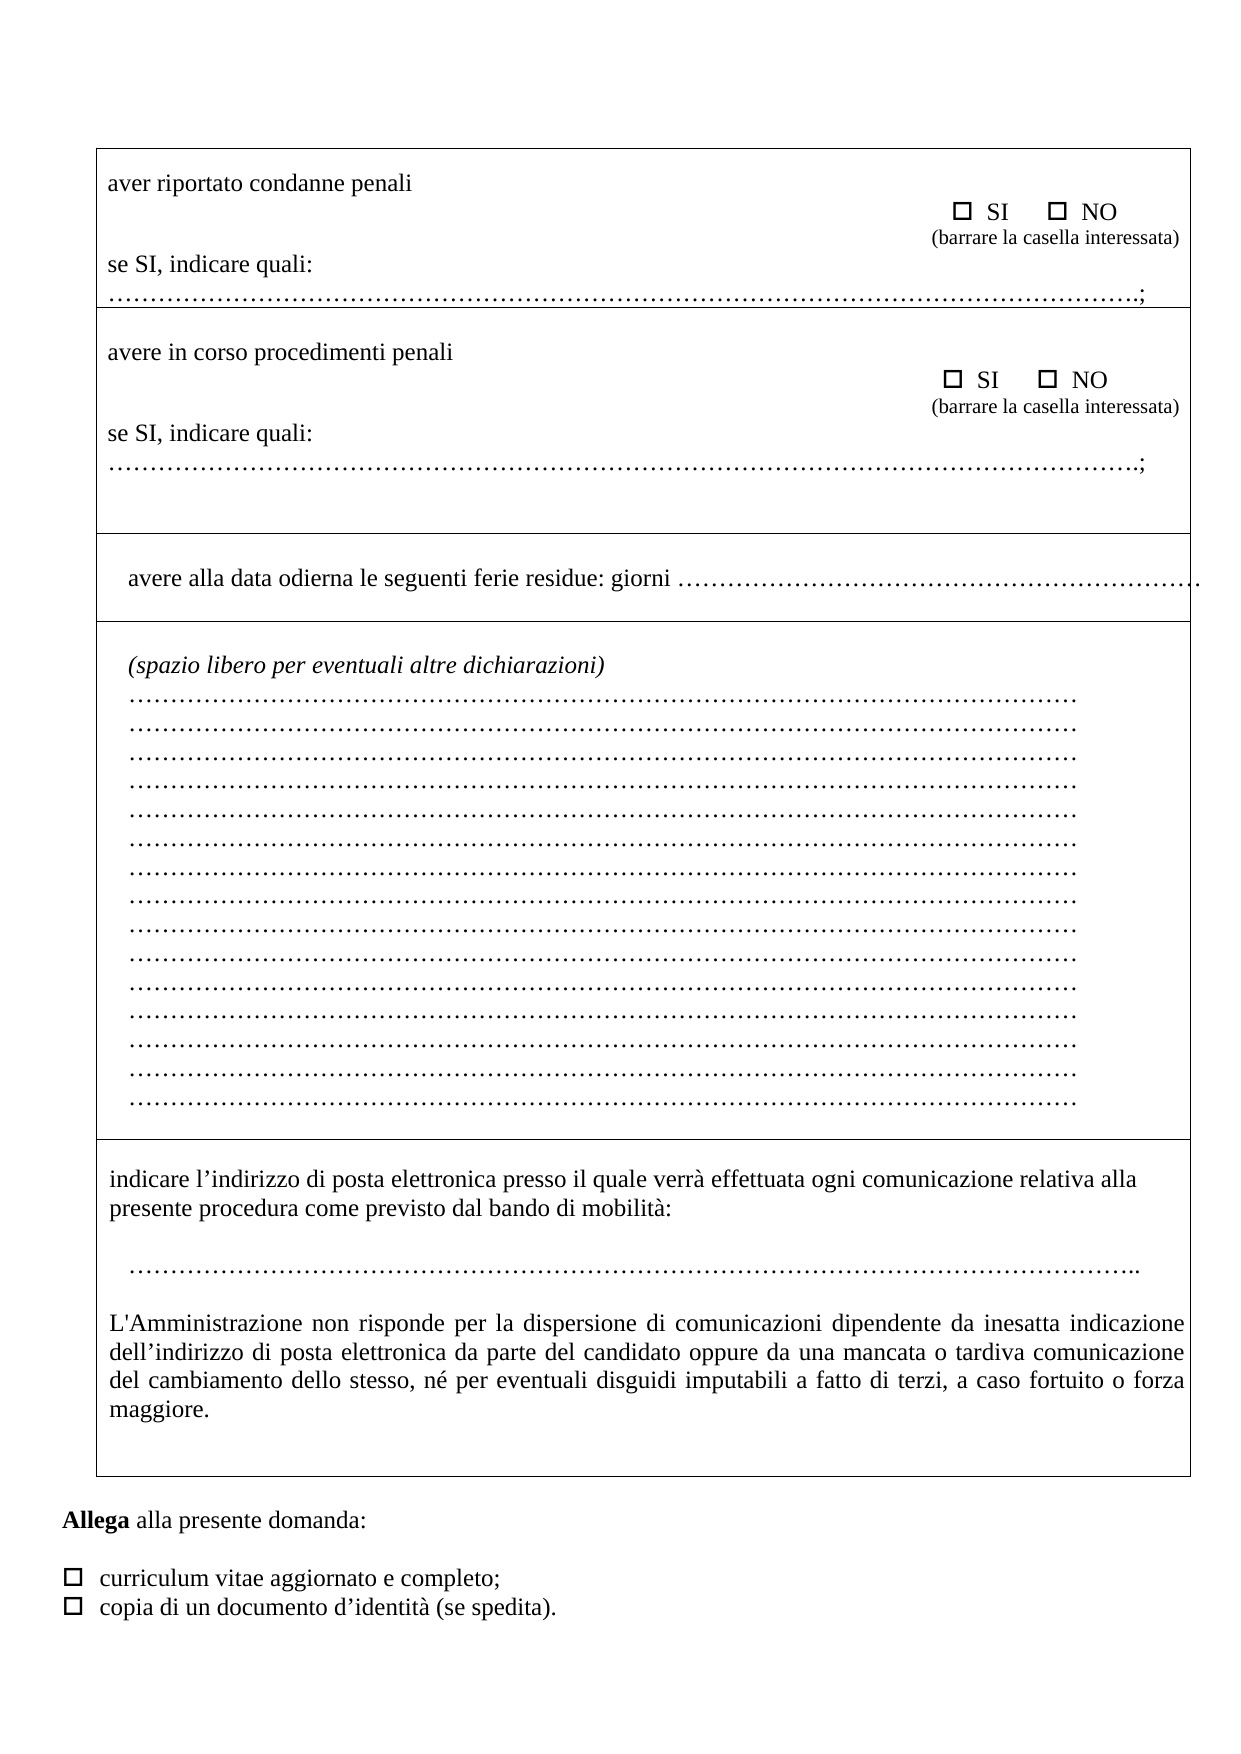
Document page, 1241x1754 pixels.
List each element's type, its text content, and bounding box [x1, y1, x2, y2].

table_cell [73, 1139, 96, 1476]
list curriculum vitae aggiornato e completo; [118, 1563, 1149, 1592]
list copia di un documento d’identità (se spedita). [118, 1592, 1149, 1621]
text Allega alla presente domanda: [62, 1506, 1149, 1534]
table_cell [73, 533, 96, 621]
table_cell aver riportato condanne penali  SI  NO (barrare la casella interessata) se SI, indicare quali: …………………………………………………………………………………………………………….; [97, 149, 1190, 307]
table_cell avere alla data odierna le seguenti ferie residue: giorni ……………………………………………………… [97, 534, 1190, 621]
table_cell [73, 148, 96, 307]
table_cell [73, 307, 96, 533]
table_cell (spazio libero per eventuali altre dichiarazioni) …………………………………………………………………………………………………… …………………………………………………………………………………………………… …………………………………………………………………………………………………… …………………………………………………………………………………………………… …………………………………………………………………………………………………… …………………………………………………………………………………………………… …………………………………………………………………………………………………… …………………………………………………………………………………………………… …………………………………………………………………………………………………… …………………………………………………………………………………………………… …………………………………………………………………………………………………… …………………………………………………………………………………………………… …………………………………………………………………………………………………… …………………………………………………………………………………………………… …………………………………………………………………………………………………… [97, 622, 1190, 1139]
table_cell avere in corso procedimenti penali  SI  NO (barrare la casella interessata) se SI, indicare quali: …………………………………………………………………………………………………………….; [97, 308, 1190, 533]
table_cell indicare l’indirizzo di posta elettronica presso il quale verrà effettuata ogni comunicazione relativa alla presente procedura come previsto dal bando di mobilità: ………………………………………………………………………………………………………….. L'Amministrazione non risponde per la dispersione di comunicazioni dipendente da inesatta indicazione dell’indirizzo di posta elettronica da parte del candidato oppure da una mancata o tardiva comunicazione del cambiamento dello stesso, né per eventuali disguidi imputabili a fatto di terzi, a caso fortuito o forza maggiore. [97, 1140, 1190, 1476]
table_cell [73, 621, 96, 1139]
